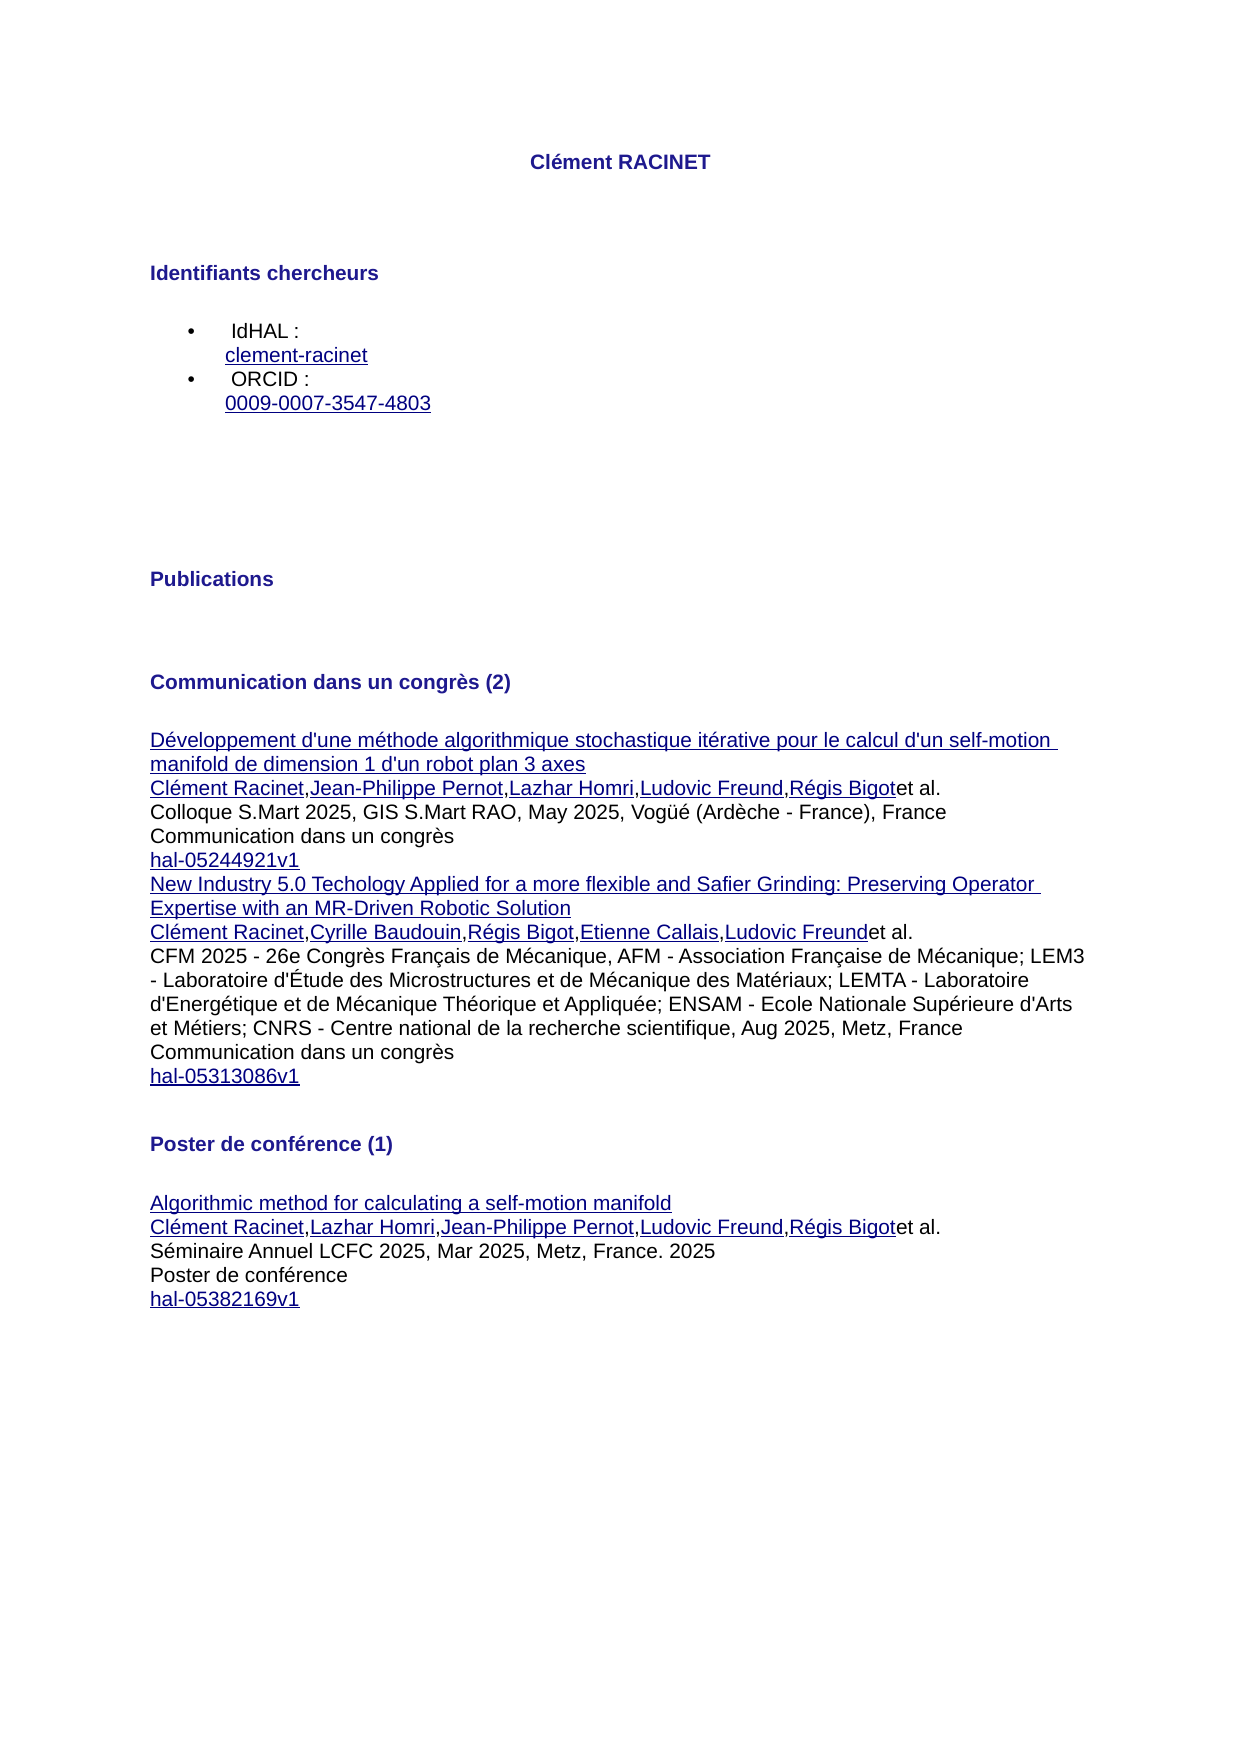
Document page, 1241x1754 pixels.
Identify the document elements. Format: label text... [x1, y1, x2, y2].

subtitle Clément RACINET [150, 150, 1090, 174]
list clement-racinet [187, 343, 1090, 367]
table_header Développement d'une méthode algorithmique stochastique itérative pour le calcul d'un self-motion manifold de dimension 1 d'un robot plan 3 axes Clément Racinet,Jean-Philippe Pernot,Lazhar Homri,Ludovic Freund,Régis Bigotet al. Colloque S.Mart 2025, GIS S.Mart RAO, May 2025, Vogüé (Ardèche - France), France Communication dans un congrès hal-05244921v1 [150, 728, 1090, 872]
list 0009-0007-3547-4803 [187, 391, 1090, 414]
subtitle Identifiants chercheurs [150, 260, 1090, 284]
subtitle Publications [150, 567, 1090, 591]
list IdHAL : [187, 319, 1090, 343]
list ORCID : [187, 367, 1090, 391]
table_header Algorithmic method for calculating a self-motion manifold Clément Racinet,Lazhar Homri,Jean-Philippe Pernot,Ludovic Freund,Régis Bigotet al. Séminaire Annuel LCFC 2025, Mar 2025, Metz, France. 2025 Poster de conférence hal-05382169v1 [150, 1191, 1090, 1310]
table_cell New Industry 5.0 Techology Applied for a more flexible and Safier Grinding: Preserving Operator Expertise with an MR-Driven Robotic Solution Clément Racinet,Cyrille Baudouin,Régis Bigot,Etienne Callais,Ludovic Freundet al. CFM 2025 - 26e Congrès Français de Mécanique, AFM - Association Française de Mécanique; LEM3 - Laboratoire d'Étude des Microstructures et de Mécanique des Matériaux; LEMTA - Laboratoire d'Energétique et de Mécanique Théorique et Appliquée; ENSAM - Ecole Nationale Supérieure d'Arts et Métiers; CNRS - Centre national de la recherche scientifique, Aug 2025, Metz, France Communication dans un congrès hal-05313086v1 [150, 872, 1090, 1087]
subtitle Poster de conférence (1) [150, 1132, 1090, 1156]
subtitle Communication dans un congrès (2) [150, 670, 1090, 694]
